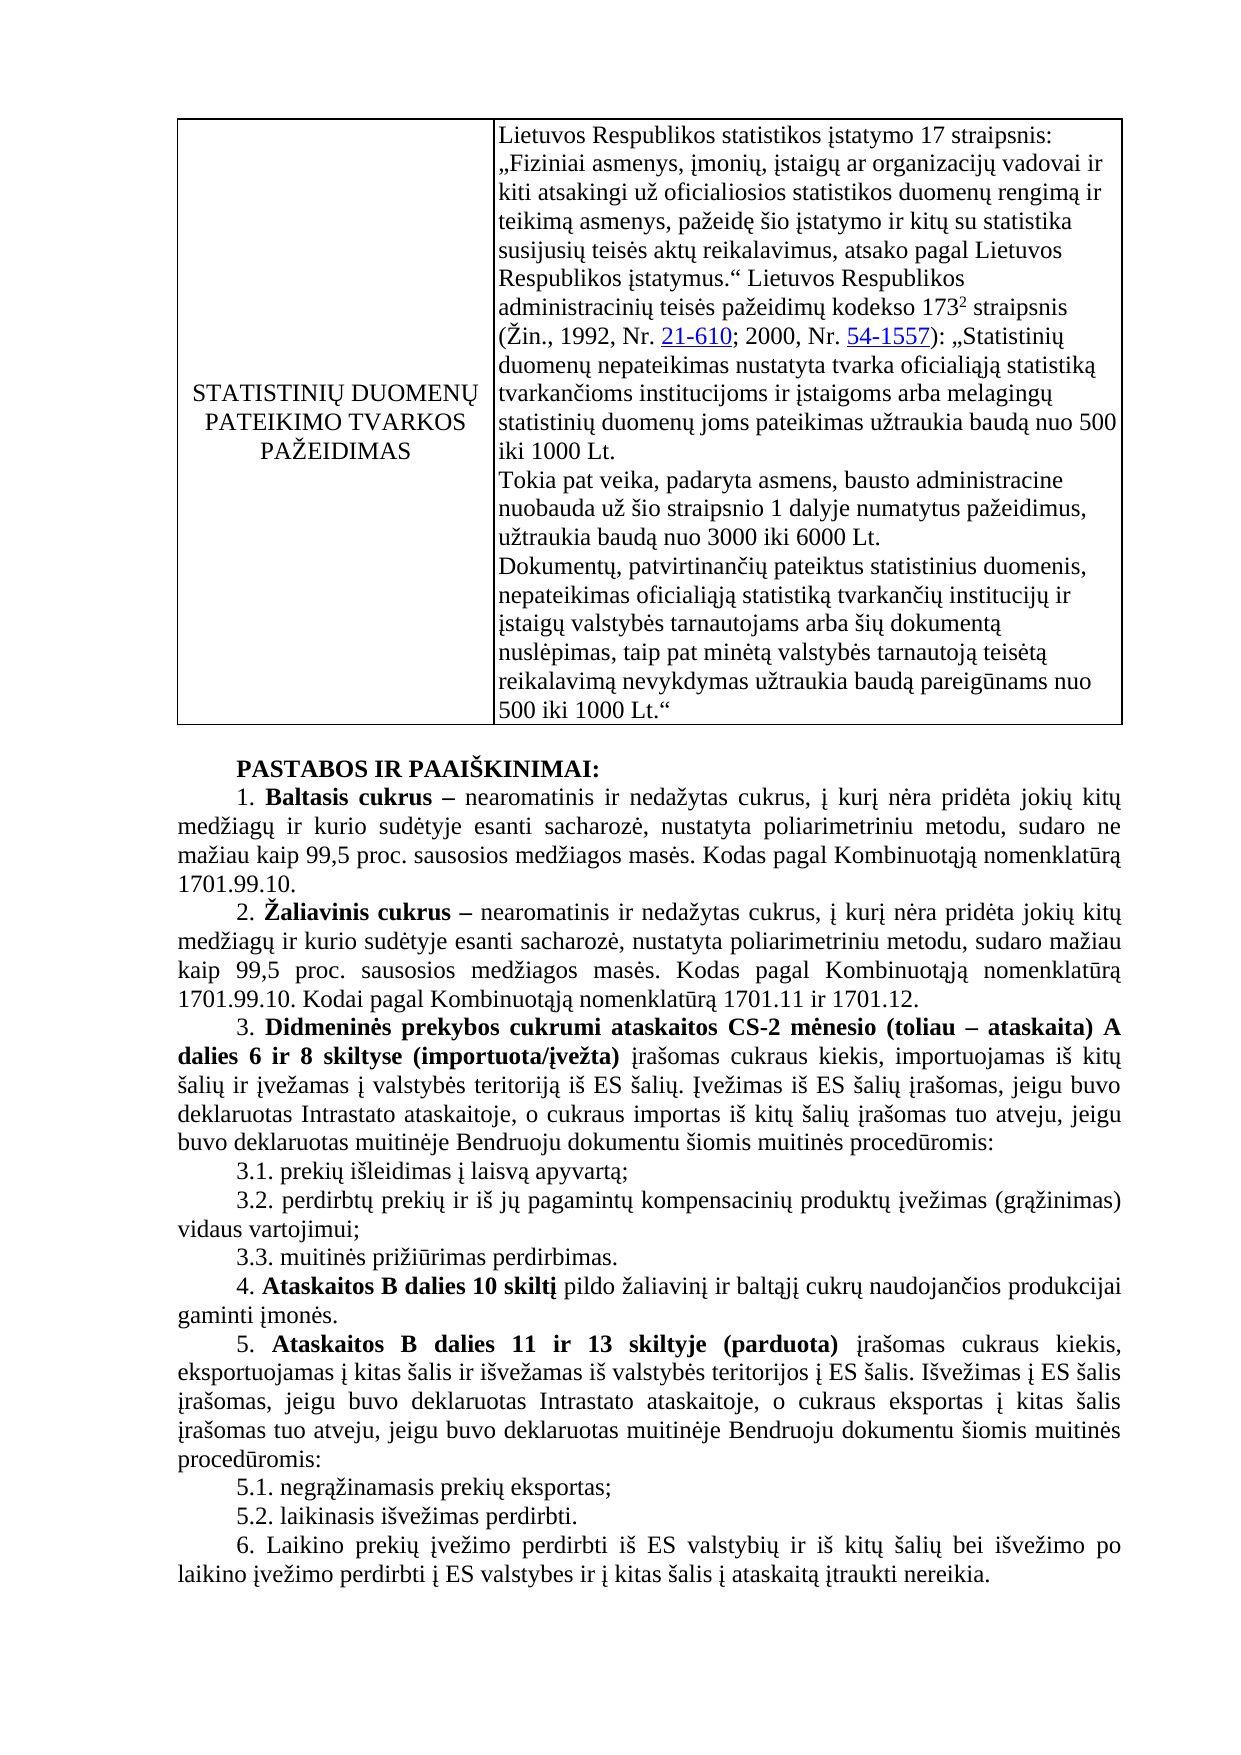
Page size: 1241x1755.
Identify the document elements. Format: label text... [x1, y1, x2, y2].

table_cell Lietuvos Respublikos statistikos įstatymo 17 straipsnis: „Fiziniai asmenys, įmonių, įstaigų ar organizacijų vadovai ir kiti atsakingi už oficialiosios statistikos duomenų rengimą ir teikimą asmenys, pažeidę šio įstatymo ir kitų su statistika susijusių teisės aktų reikalavimus, atsako pagal Lietuvos Respublikos įstatymus.“ Lietuvos Respublikos administracinių teisės pažeidimų kodekso 1732 straipsnis (Žin., 1992, Nr. 21-610; 2000, Nr. 54-1557): „Statistinių duomenų nepateikimas nustatyta tvarka oficialiąją statistiką tvarkančioms institucijoms ir įstaigoms arba melagingų statistinių duomenų joms pateikimas užtraukia baudą nuo 500 iki 1000 Lt. Tokia pat veika, padaryta asmens, bausto administracine nuobauda už šio straipsnio 1 dalyje numatytus pažeidimus, užtraukia baudą nuo 3000 iki 6000 Lt. Dokumentų, patvirtinančių pateiktus statistinius duomenis, nepateikimas oficialiąją statistiką tvarkančių institucijų ir įstaigų valstybės tarnautojams arba šių dokumentą nuslėpimas, taip pat minėtą valstybės tarnautoją teisėtą reikalavimą nevykdymas užtraukia baudą pareigūnams nuo 500 iki 1000 Lt.“ [495, 120, 1121, 723]
text 5. Ataskaitos B dalies 11 ir 13 skiltyje (parduota) įrašomas cukraus kiekis, eksportuojamas į kitas šalis ir išvežamas iš valstybės teritorijos į ES šalis. Išvežimas į ES šalis įrašomas, jeigu buvo deklaruotas Intrastato ataskaitoje, o cukraus eksportas į kitas šalis įrašomas tuo atveju, jeigu buvo deklaruotas muitinėje Bendruoju dokumentu šiomis muitinės procedūromis: [177, 1329, 1122, 1472]
text 3.3. muitinės prižiūrimas perdirbimas. [177, 1242, 1122, 1271]
text 3. Didmeninės prekybos cukrumi ataskaitos CS-2 mėnesio (toliau – ataskaita) A dalies 6 ir 8 skiltyse (importuota/įvežta) įrašomas cukraus kiekis, importuojamas iš kitų šalių ir įvežamas į valstybės teritoriją iš ES šalių. Įvežimas iš ES šalių įrašomas, jeigu buvo deklaruotas Intrastato ataskaitoje, o cukraus importas iš kitų šalių įrašomas tuo atveju, jeigu buvo deklaruotas muitinėje Bendruoju dokumentu šiomis muitinės procedūromis: [177, 1012, 1122, 1156]
table_cell STATISTINIŲ DUOMENŲ PATEIKIMO TVARKOS PAŽEIDIMAS [178, 120, 493, 723]
text 3.2. perdirbtų prekių ir iš jų pagamintų kompensacinių produktų įvežimas (grąžinimas) vidaus vartojimui; [177, 1185, 1122, 1242]
text 5.1. negrąžinamasis prekių eksportas; [177, 1472, 1122, 1501]
text 6. Laikino prekių įvežimo perdirbti iš ES valstybių ir iš kitų šalių bei išvežimo po laikino įvežimo perdirbti į ES valstybes ir į kitas šalis į ataskaitą įtraukti nereikia. [177, 1530, 1122, 1587]
text 5.2. laikinasis išvežimas perdirbti. [177, 1501, 1122, 1530]
text 3.1. prekių išleidimas į laisvą apyvartą; [177, 1156, 1122, 1185]
text 2. Žaliavinis cukrus – nearomatinis ir nedažytas cukrus, į kurį nėra pridėta jokių kitų medžiagų ir kurio sudėtyje esanti sacharozė, nustatyta poliarimetriniu metodu, sudaro mažiau kaip 99,5 proc. sausosios medžiagos masės. Kodas pagal Kombinuotąją nomenklatūrą 1701.99.10. Kodai pagal Kombinuotąją nomenklatūrą 1701.11 ir 1701.12. [177, 897, 1122, 1012]
text PASTABOS IR PAAIŠKINIMAI: [177, 754, 1122, 782]
text 1. Baltasis cukrus – nearomatinis ir nedažytas cukrus, į kurį nėra pridėta jokių kitų medžiagų ir kurio sudėtyje esanti sacharozė, nustatyta poliarimetriniu metodu, sudaro ne mažiau kaip 99,5 proc. sausosios medžiagos masės. Kodas pagal Kombinuotąją nomenklatūrą 1701.99.10. [177, 782, 1122, 897]
text 4. Ataskaitos B dalies 10 skiltį pildo žaliavinį ir baltąjį cukrų naudojančios produkcijai gaminti įmonės. [177, 1271, 1122, 1329]
